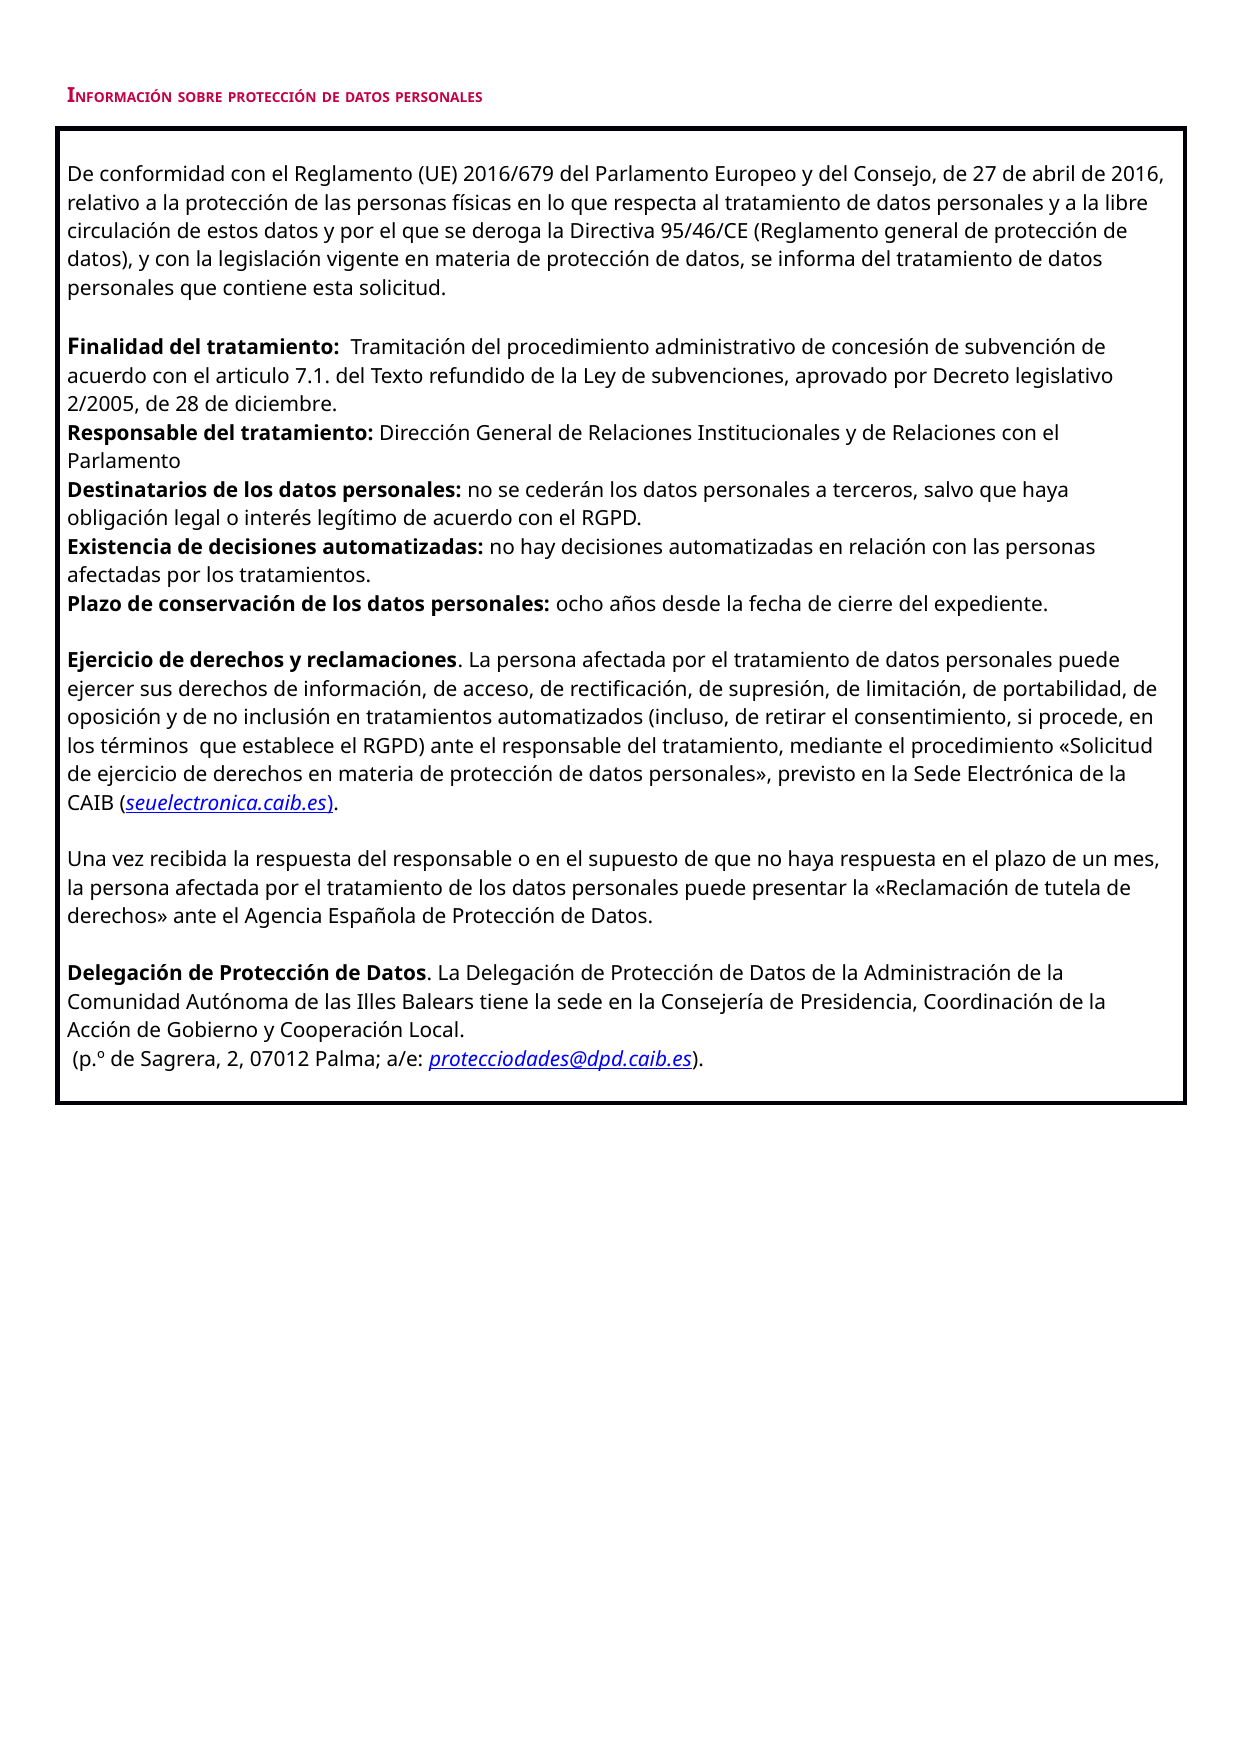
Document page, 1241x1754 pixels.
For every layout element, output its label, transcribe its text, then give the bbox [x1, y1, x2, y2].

table_header Información sobre protección de datos personales [58, 63, 1185, 126]
table_cell De conformidad con el Reglamento (UE) 2016/679 del Parlamento Europeo y del Consejo, de 27 de abril de 2016, relativo a la protección de las personas físicas en lo que respecta al tratamiento de datos personales y a la libre circulación de estos datos y por el que se deroga la Directiva 95/46/CE (Reglamento general de protección de datos), y con la legislación vigente en materia de protección de datos, se informa del tratamiento de datos personales que contiene esta solicitud. Finalidad del tratamiento: Tramitación del procedimiento administrativo de concesión de subvención de acuerdo con el articulo 7.1. del Texto refundido de la Ley de subvenciones, aprovado por Decreto legislativo 2/2005, de 28 de diciembre. Responsable del tratamiento: Dirección General de Relaciones Institucionales y de Relaciones con el Parlamento Destinatarios de los datos personales: no se cederán los datos personales a terceros, salvo que haya obligación legal o interés legítimo de acuerdo con el RGPD. Existencia de decisiones automatizadas: no hay decisiones automatizadas en relación con las personas afectadas por los tratamientos. Plazo de conservación de los datos personales: ocho años desde la fecha de cierre del expediente. Ejercicio de derechos y reclamaciones. La persona afectada por el tratamiento de datos personales puede ejercer sus derechos de información, de acceso, de rectificación, de supresión, de limitación, de portabilidad, de oposición y de no inclusión en tratamientos automatizados (incluso, de retirar el consentimiento, si procede, en los términos que establece el RGPD) ante el responsable del tratamiento, mediante el procedimiento «Solicitud de ejercicio de derechos en materia de protección de datos personales», previsto en la Sede Electrónica de la CAIB (seuelectronica.caib.es). Una vez recibida la respuesta del responsable o en el supuesto de que no haya respuesta en el plazo de un mes, la persona afectada por el tratamiento de los datos personales puede presentar la «Reclamación de tutela de derechos» ante el Agencia Española de Protección de Datos. Delegación de Protección de Datos. La Delegación de Protección de Datos de la Administración de la Comunidad Autónoma de las Illes Balears tiene la sede en la Consejería de Presidencia, Coordinación de la Acción de Gobierno y Cooperación Local. (p.º de Sagrera, 2, 07012 Palma; a/e: protecciodades@dpd.caib.es). [60, 131, 1183, 1101]
